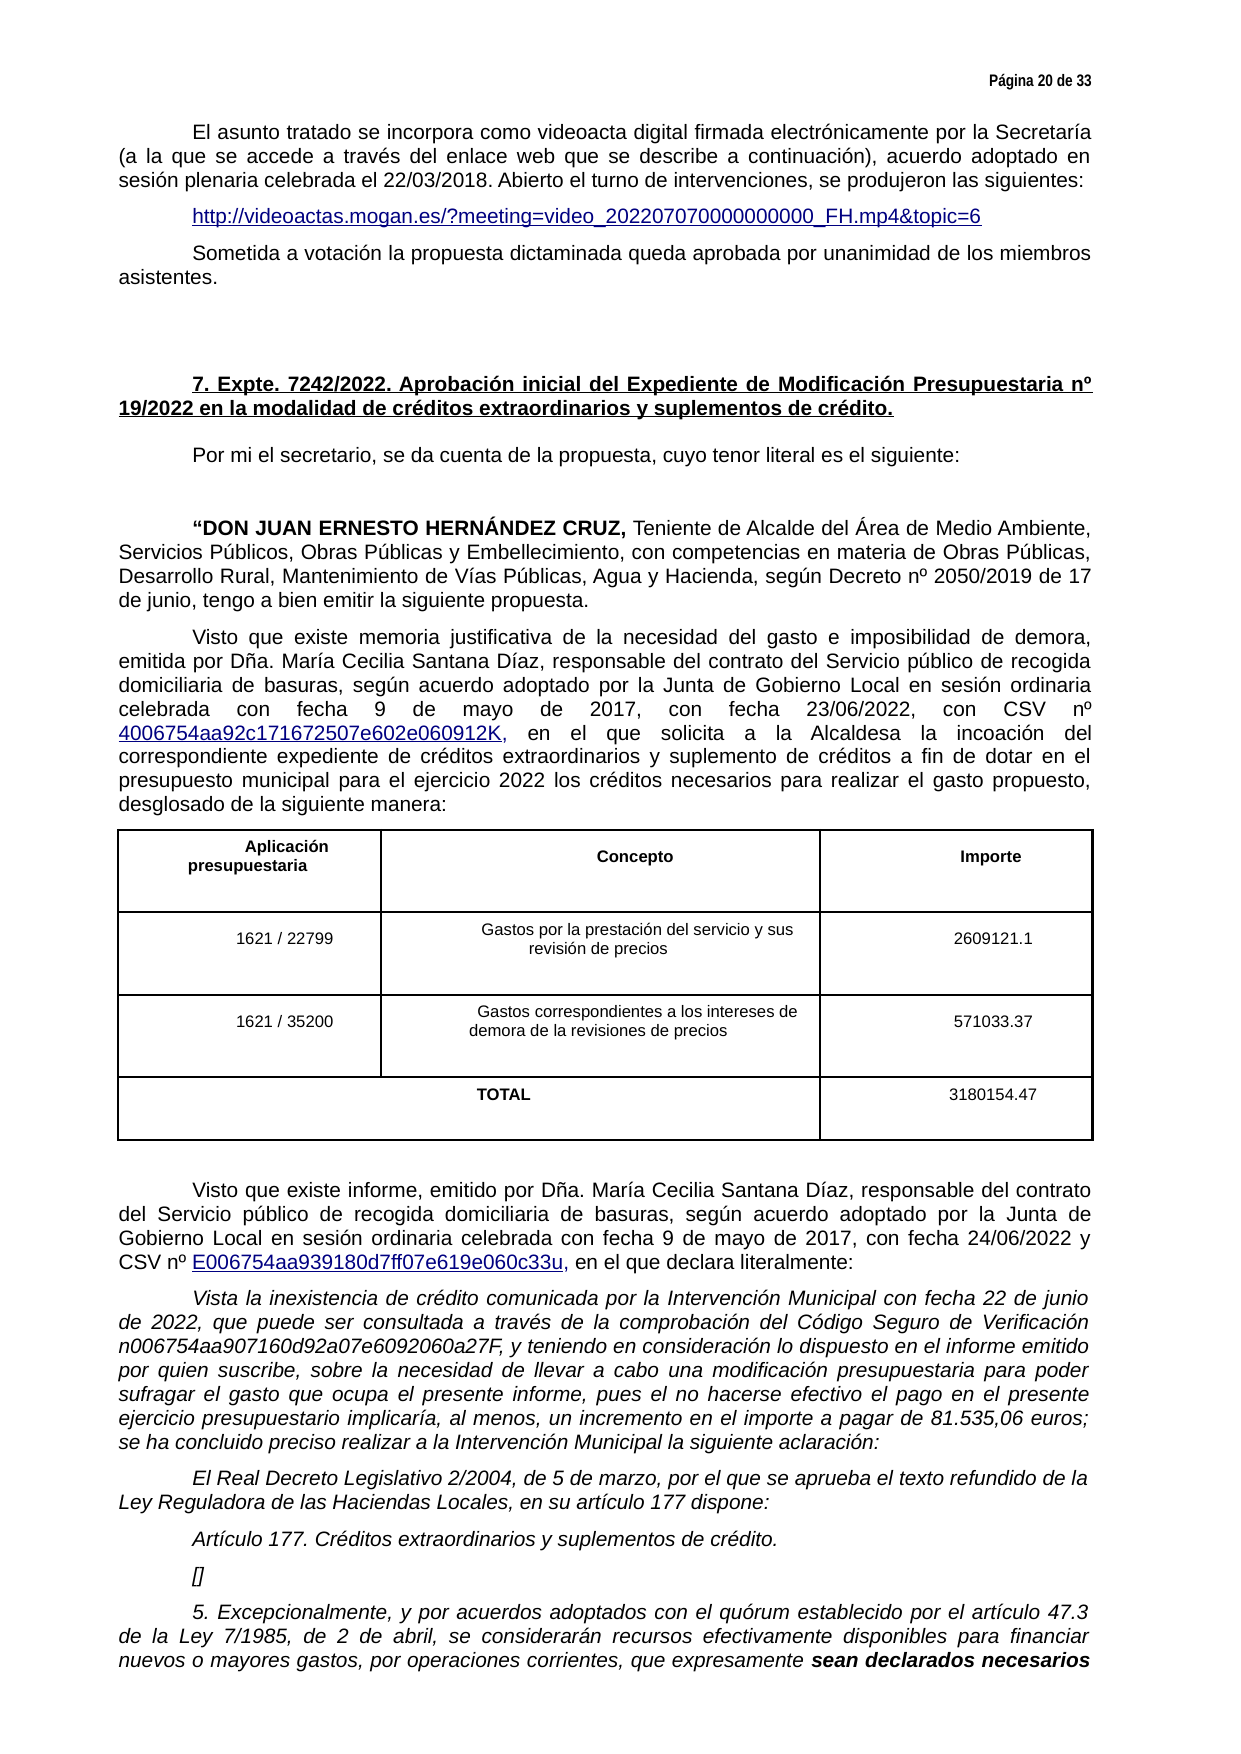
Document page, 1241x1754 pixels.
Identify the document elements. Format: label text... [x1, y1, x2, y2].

text El Real Decreto Legislativo 2/2004, de 5 de marzo, por el que se aprueba el texto refundido de la Ley Reguladora de las Haciendas Locales, en su artículo 177 dispone: [118, 1466, 1092, 1514]
table_cell TOTAL [119, 1078, 819, 1139]
table_header Importe [821, 831, 1091, 911]
table_cell 2609121,1 [821, 913, 1091, 993]
text Visto que existe memoria justificativa de la necesidad del gasto e imposibilidad de demora, emitida por Dña. María Cecilia Santana Díaz, responsable del contrato del Servicio público de recogida domiciliaria de basuras, según acuerdo adoptado por la Junta de Gobierno Local en sesión ordinaria celebrada con fecha 9 de mayo de 2017, con fecha 23/06/2022, con CSV nº 4006754aa92c171672507e602e060912K, en el que solicita a la Alcaldesa la incoación del correspondiente expediente de créditos extraordinarios y suplemento de créditos a fin de dotar en el presupuesto municipal para el ejercicio 2022 los créditos necesarios para realizar el gasto propuesto, desglosado de la siguiente manera: [118, 624, 1092, 816]
text 7. Expte. 7242/2022. Aprobación inicial del Expediente de Modificación Presupuestaria nº 19/2022 en la modalidad de créditos extraordinarios y suplementos de crédito. [118, 371, 1092, 419]
text [] [118, 1563, 1092, 1587]
text Visto que existe informe, emitido por Dña. María Cecilia Santana Díaz, responsable del contrato del Servicio público de recogida domiciliaria de basuras, según acuerdo adoptado por la Junta de Gobierno Local en sesión ordinaria celebrada con fecha 9 de mayo de 2017, con fecha 24/06/2022 y CSV nº E006754aa939180d7ff07e619e060c33u, en el que declara literalmente: [118, 1178, 1092, 1273]
table_cell 3.180.154,47 EUR [821, 1078, 1091, 1139]
table_header Concepto [382, 831, 819, 911]
text Sometida a votación la propuesta dictaminada queda aprobada por unanimidad de los miembros asistentes. [118, 241, 1092, 288]
text “DON JUAN ERNESTO HERNÁNDEZ CRUZ, Teniente de Alcalde del Área de Medio Ambiente, Servicios Públicos, Obras Públicas y Embellecimiento, con competencias en materia de Obras Públicas, Desarrollo Rural, Mantenimiento de Vías Públicas, Agua y Hacienda, según Decreto nº 2050/2019 de 17 de junio, tengo a bien emitir la siguiente propuesta. [118, 516, 1092, 612]
text 5. Excepcionalmente, y por acuerdos adoptados con el quórum establecido por el artículo 47.3 de la Ley 7/1985, de 2 de abril, se considerarán recursos efectivamente disponibles para financiar nuevos o mayores gastos, por operaciones corrientes, que expresamente sean declarados necesarios [118, 1599, 1092, 1671]
text Vista la inexistencia de crédito comunicada por la Intervención Municipal con fecha 22 de junio de 2022, que puede ser consultada a través de la comprobación del Código Seguro de Verificación n006754aa907160d92a07e6092060a27F, y teniendo en consideración lo dispuesto en el informe emitido por quien suscribe, sobre la necesidad de llevar a cabo una modificación presupuestaria para poder sufragar el gasto que ocupa el presente informe, pues el no hacerse efectivo el pago en el presente ejercicio presupuestario implicaría, al menos, un incremento en el importe a pagar de 81.535,06 euros; se ha concluido preciso realizar a la Intervención Municipal la siguiente aclaración: [118, 1286, 1092, 1454]
text El asunto tratado se incorpora como videoacta digital firmada electrónicamente por la Secretaría (a la que se accede a través del enlace web que se describe a continuación), acuerdo adoptado en sesión plenaria celebrada el 22/03/2018. Abierto el turno de intervenciones, se produjeron las siguientes: [118, 120, 1092, 192]
text Artículo 177. Créditos extraordinarios y suplementos de crédito. [118, 1527, 1092, 1551]
table_cell 1621 / 22799 [119, 913, 380, 993]
text http://videoactas.mogan.es/?meeting=video_202207070000000000_FH.mp4&topic=6 [118, 204, 1092, 228]
table_cell 571033,37 [821, 996, 1091, 1076]
table_header Aplicación presupuestaria [119, 831, 380, 911]
text Por mi el secretario, se da cuenta de la propuesta, cuyo tenor literal es el siguiente: [118, 443, 1092, 467]
table_cell Gastos por la prestación del servicio y sus revisión de precios [382, 913, 819, 993]
table_cell 1621 / 35200 [119, 996, 380, 1076]
table_cell Gastos correspondientes a los intereses de demora de la revisiones de precios [382, 996, 819, 1076]
